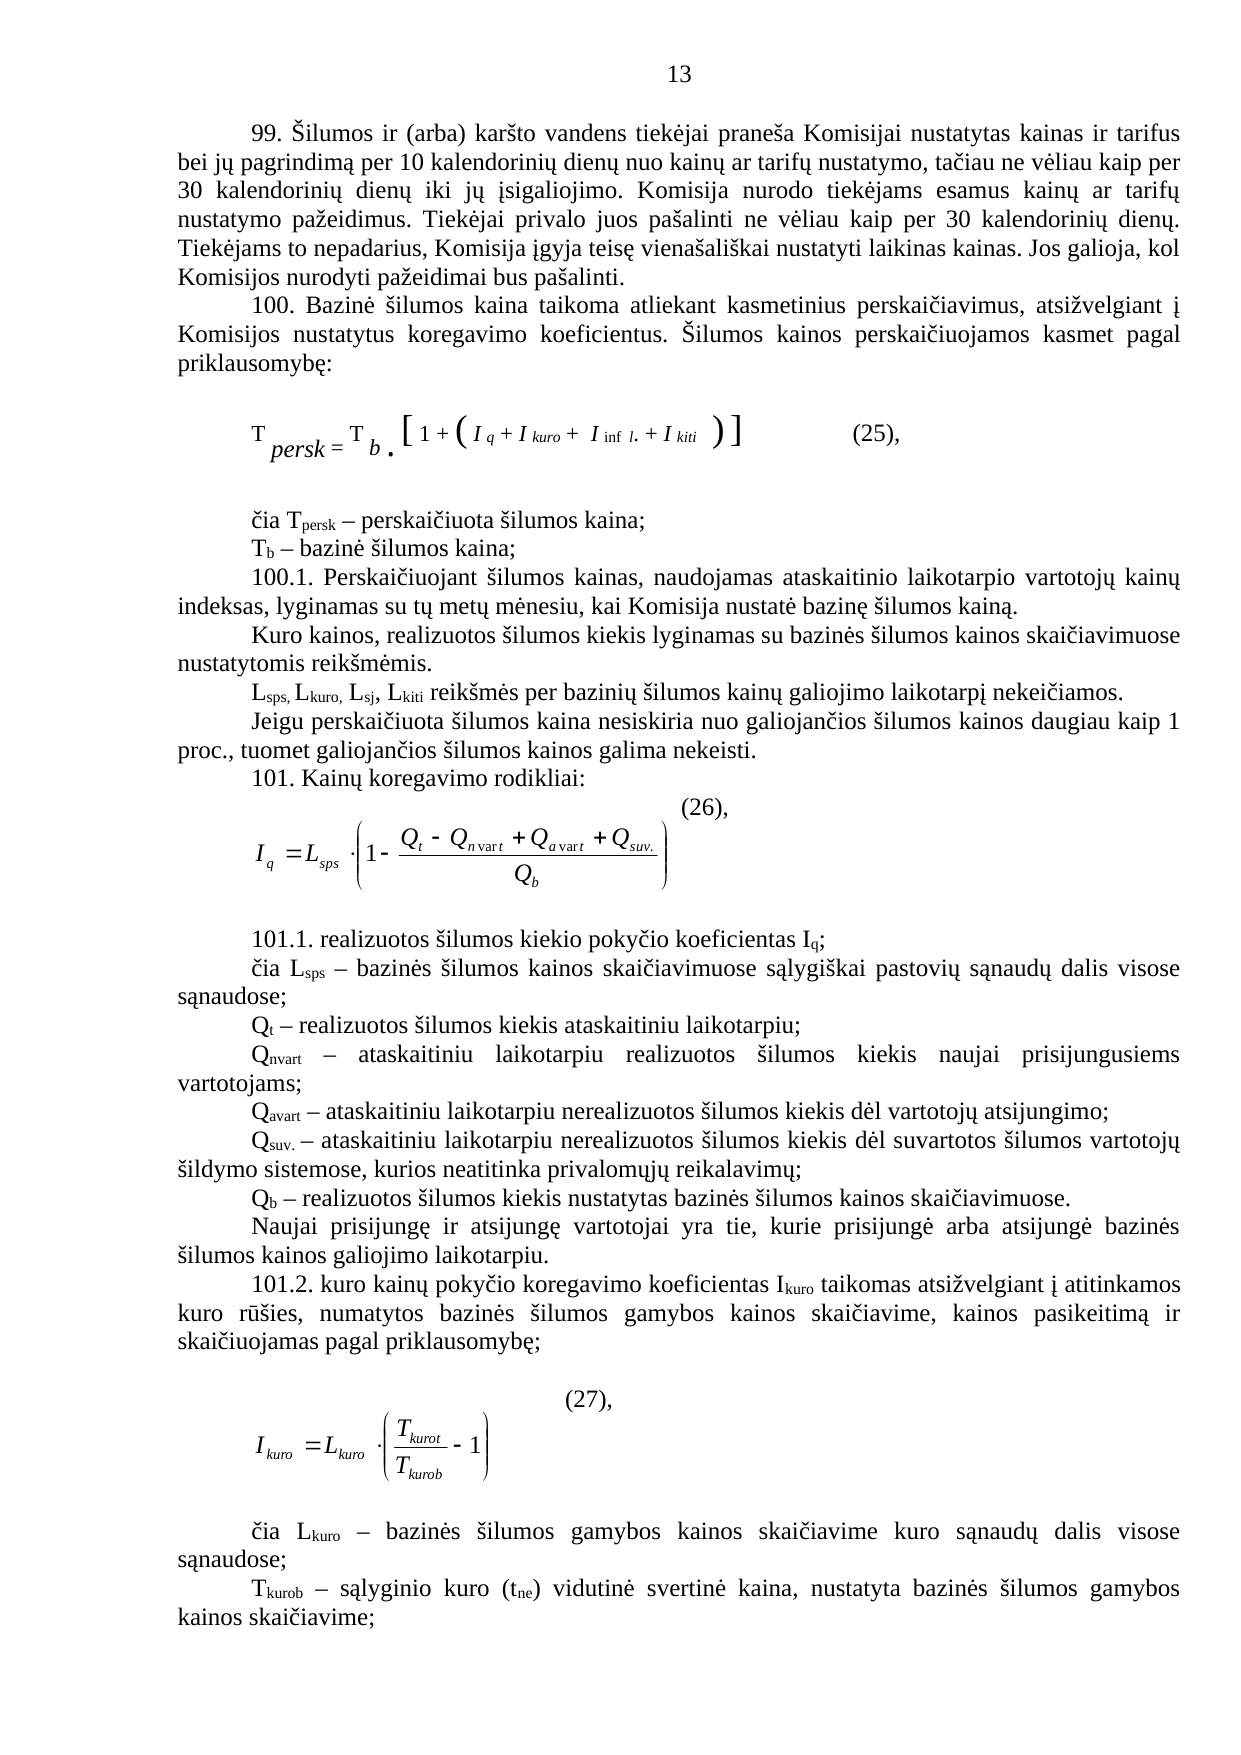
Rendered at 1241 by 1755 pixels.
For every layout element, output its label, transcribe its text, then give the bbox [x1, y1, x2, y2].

text 101.2. kuro kainų pokyčio koregavimo koeficientas Ikuro taikomas atsižvelgiant į atitinkamos kuro rūšies, numatytos bazinės šilumos gamybos kainos skaičiavime, kainos pasikeitimą ir skaičiuojamas pagal priklausomybę; [177, 1269, 1181, 1355]
text Qb – realizuotos šilumos kiekis nustatytas bazinės šilumos kainos skaičiavimuose. [177, 1183, 1181, 1211]
text (27), [177, 1384, 1181, 1487]
text (26), [177, 792, 1181, 895]
text 101.1. realizuotos šilumos kiekio pokyčio koeficientas Iq; [177, 924, 1181, 953]
text čia Tpersk – perskaičiuota šilumos kaina; [177, 505, 1181, 533]
text čia Lkuro – bazinės šilumos gamybos kainos skaičiavime kuro sąnaudų dalis visose sąnaudose; [177, 1516, 1181, 1573]
text 100. Bazinė šilumos kaina taikoma atliekant kasmetinius perskaičiavimus, atsižvelgiant į Komisijos nustatytus koregavimo koeficientus. Šilumos kainos perskaičiuojamos kasmet pagal priklausomybę: [177, 291, 1181, 377]
text 100.1. Perskaičiuojant šilumos kainas, naudojamas ataskaitinio laikotarpio vartotojų kainų indeksas, lyginamas su tų metų mėnesiu, kai Komisija nustatė bazinę šilumos kainą. [177, 562, 1181, 620]
text Qavart – ataskaitiniu laikotarpiu nerealizuotos šilumos kiekis dėl vartotojų atsijungimo; [177, 1096, 1181, 1125]
text Tkurob – sąlyginio kuro (tne) vidutinė svertinė kaina, nustatyta bazinės šilumos gamybos kainos skaičiavime; [177, 1573, 1181, 1631]
text čia Lsps – bazinės šilumos kainos skaičiavimuose sąlygiškai pastovių sąnaudų dalis visose sąnaudose; [177, 953, 1181, 1010]
text Jeigu perskaičiuota šilumos kaina nesiskiria nuo galiojančios šilumos kainos daugiau kaip 1 proc., tuomet galiojančios šilumos kainos galima nekeisti. [177, 706, 1181, 763]
text Qsuv. – ataskaitiniu laikotarpiu nerealizuotos šilumos kiekis dėl suvartotos šilumos vartotojų šildymo sistemose, kurios neatitinka privalomųjų reikalavimų; [177, 1125, 1181, 1183]
text Naujai prisijungę ir atsijungę vartotojai yra tie, kurie prisijungė arba atsijungė bazinės šilumos kainos galiojimo laikotarpiu. [177, 1211, 1181, 1269]
text Qnvart – ataskaitiniu laikotarpiu realizuotos šilumos kiekis naujai prisijungusiems vartotojams; [177, 1039, 1181, 1096]
text T persk = T b · [ 1 + ( I q + I kuro + I inf l. + I kiti ) ] (25), [177, 406, 1181, 476]
text Lsps, Lkuro, Lsj, Lkiti reikšmės per bazinių šilumos kainų galiojimo laikotarpį nekeičiamos. [177, 677, 1181, 706]
text 101. Kainų koregavimo rodikliai: [177, 763, 1181, 792]
text 99. Šilumos ir (arba) karšto vandens tiekėjai praneša Komisijai nustatytas kainas ir tarifus bei jų pagrindimą per 10 kalendorinių dienų nuo kainų ar tarifų nustatymo, tačiau ne vėliau kaip per 30 kalendorinių dienų iki jų įsigaliojimo. Komisija nurodo tiekėjams esamus kainų ar tarifų nustatymo pažeidimus. Tiekėjai privalo juos pašalinti ne vėliau kaip per 30 kalendorinių dienų. Tiekėjams to nepadarius, Komisija įgyja teisę vienašališkai nustatyti laikinas kainas. Jos galioja, kol Komisijos nurodyti pažeidimai bus pašalinti. [177, 118, 1181, 291]
text Kuro kainos, realizuotos šilumos kiekis lyginamas su bazinės šilumos kainos skaičiavimuose nustatytomis reikšmėmis. [177, 620, 1181, 677]
text Qt – realizuotos šilumos kiekis ataskaitiniu laikotarpiu; [177, 1010, 1181, 1039]
text Tb – bazinė šilumos kaina; [177, 533, 1181, 562]
